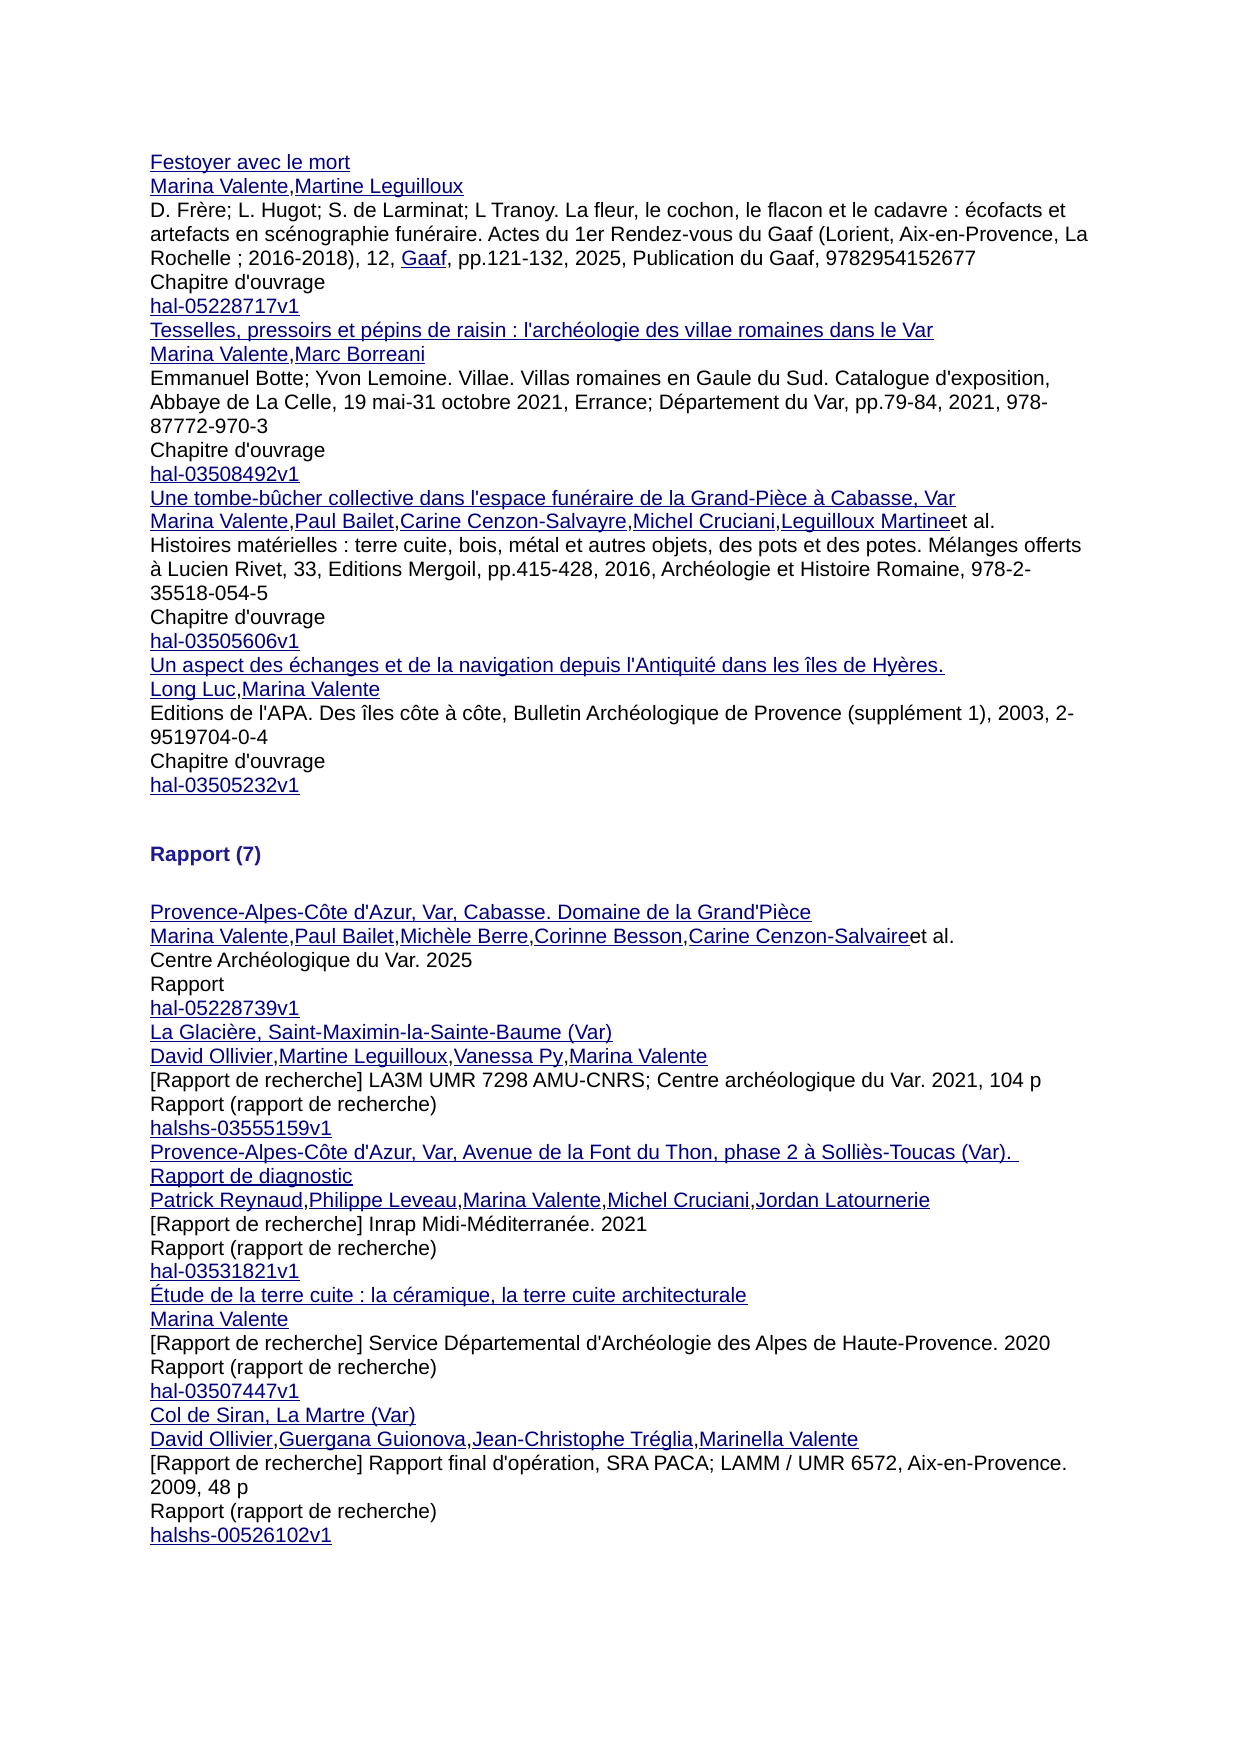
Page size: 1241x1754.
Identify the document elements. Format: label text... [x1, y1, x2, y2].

table_cell La Glacière, Saint-Maximin-la-Sainte-Baume (Var) David Ollivier,Martine Leguilloux,Vanessa Py,Marina Valente [Rapport de recherche] LA3M UMR 7298 AMU-CNRS; Centre archéologique du Var. 2021, 104 p Rapport (rapport de recherche) halshs-03555159v1 [150, 1020, 1090, 1139]
table_cell Une tombe-bûcher collective dans l'espace funéraire de la Grand-Pièce à Cabasse, Var Marina Valente,Paul Bailet,Carine Cenzon-Salvayre,Michel Cruciani,Leguilloux Martineet al. Histoires matérielles : terre cuite, bois, métal et autres objets, des pots et des potes. Mélanges offerts à Lucien Rivet, 33, Editions Mergoil, pp.415-428, 2016, Archéologie et Histoire Romaine, 978-2-35518-054-5 Chapitre d'ouvrage hal-03505606v1 [150, 485, 1090, 653]
table_cell Tesselles, pressoirs et pépins de raisin : l'archéologie des villae romaines dans le Var Marina Valente,Marc Borreani Emmanuel Botte; Yvon Lemoine. Villae. Villas romaines en Gaule du Sud. Catalogue d'exposition, Abbaye de La Celle, 19 mai-31 octobre 2021, Errance; Département du Var, pp.79-84, 2021, 978-87772-970-3 Chapitre d'ouvrage hal-03508492v1 [150, 318, 1090, 485]
table_cell Provence-Alpes-Côte d'Azur, Var, Avenue de la Font du Thon, phase 2 à Solliès-Toucas (Var). Rapport de diagnostic Patrick Reynaud,Philippe Leveau,Marina Valente,Michel Cruciani,Jordan Latournerie [Rapport de recherche] Inrap Midi-Méditerranée. 2021 Rapport (rapport de recherche) hal-03531821v1 [150, 1140, 1090, 1283]
table_cell Col de Siran, La Martre (Var) David Ollivier,Guergana Guionova,Jean-Christophe Tréglia,Marinella Valente [Rapport de recherche] Rapport final d'opération, SRA PACA; LAMM / UMR 6572, Aix-en-Provence. 2009, 48 p Rapport (rapport de recherche) halshs-00526102v1 [150, 1403, 1090, 1547]
table_cell Un aspect des échanges et de la navigation depuis l'Antiquité dans les îles de Hyères. Long Luc,Marina Valente Editions de l'APA. Des îles côte à côte, Bulletin Archéologique de Provence (supplément 1), 2003, 2-9519704-0-4 Chapitre d'ouvrage hal-03505232v1 [150, 653, 1090, 797]
subtitle Rapport (7) [150, 842, 1090, 866]
table_header Provence-Alpes-Côte d'Azur, Var, Cabasse. Domaine de la Grand'Pièce Marina Valente,Paul Bailet,Michèle Berre,Corinne Besson,Carine Cenzon-Salvaireet al. Centre Archéologique du Var. 2025 Rapport hal-05228739v1 [150, 900, 1090, 1020]
table_cell Festoyer avec le mort Marina Valente,Martine Leguilloux D. Frère; L. Hugot; S. de Larminat; L Tranoy. La fleur, le cochon, le flacon et le cadavre : écofacts et artefacts en scénographie funéraire. Actes du 1er Rendez-vous du Gaaf (Lorient, Aix-en-Provence, La Rochelle ; 2016-2018), 12, Gaaf, pp.121-132, 2025, Publication du Gaaf, 9782954152677 Chapitre d'ouvrage hal-05228717v1 [150, 150, 1090, 318]
table_cell Étude de la terre cuite : la céramique, la terre cuite architecturale Marina Valente [Rapport de recherche] Service Départemental d'Archéologie des Alpes de Haute-Provence. 2020 Rapport (rapport de recherche) hal-03507447v1 [150, 1283, 1090, 1403]
